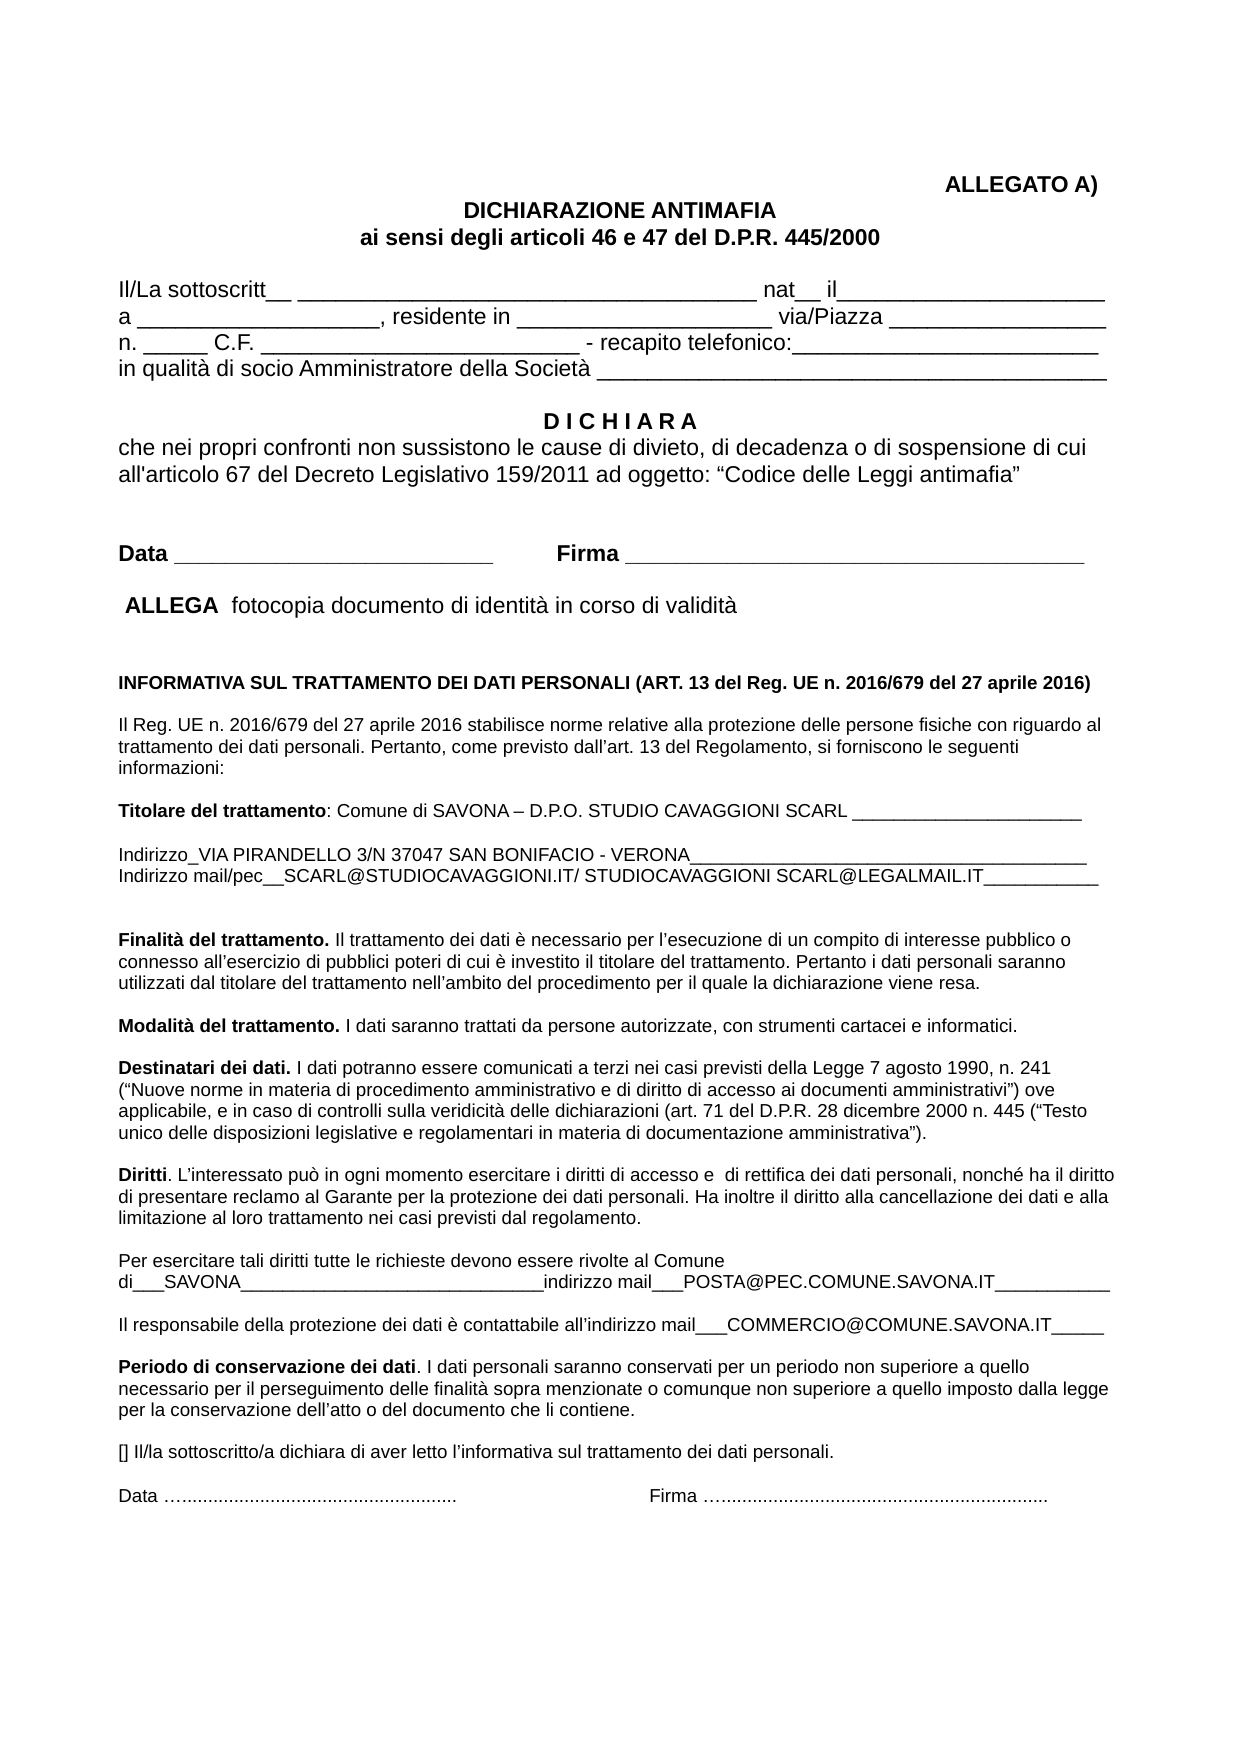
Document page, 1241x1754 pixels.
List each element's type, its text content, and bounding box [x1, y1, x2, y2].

text Destinatari dei dati. I dati potranno essere comunicati a terzi nei casi previsti della Legge 7 agosto 1990, n. 241 (“Nuove norme in materia di procedimento amministrativo e di diritto di accesso ai documenti amministrativi”) ove applicabile, e in caso di controlli sulla veridicità delle dichiarazioni (art. 71 del D.P.R. 28 dicembre 2000 n. 445 (“Testo unico delle disposizioni legislative e regolamentari in materia di documentazione amministrativa”). [118, 1057, 1122, 1143]
text Per esercitare tali diritti tutte le richieste devono essere rivolte al Comune di___SAVONA_____________________________indirizzo mail___POSTA@PEC.COMUNE.SAVONA.IT___________ [118, 1249, 1122, 1292]
text [] Il/la sottoscritto/a dichiara di aver letto l’informativa sul trattamento dei dati personali. [118, 1441, 1122, 1463]
text ALLEGA fotocopia documento di identità in corso di validità [118, 592, 1122, 619]
text a ___________________, residente in ____________________ via/Piazza _________________ [118, 303, 1122, 329]
text D I C H I A R A [118, 408, 1122, 434]
text in qualità di socio Amministratore della Società ________________________________________ [118, 355, 1122, 382]
text Data …..................................................... Firma …............................................................... [118, 1484, 1122, 1506]
text INFORMATIVA SUL TRATTAMENTO DEI DATI PERSONALI (ART. 13 del Reg. UE n. 2016/679 del 27 aprile 2016) [118, 672, 1122, 693]
text ALLEGATO A) [118, 171, 1122, 197]
text Il Reg. UE n. 2016/679 del 27 aprile 2016 stabilisce norme relative alla protezione delle persone fisiche con riguardo al trattamento dei dati personali. Pertanto, come previsto dall’art. 13 del Regolamento, si forniscono le seguenti informazioni: [118, 714, 1122, 779]
text Modalità del trattamento. I dati saranno trattati da persone autorizzate, con strumenti cartacei e informatici. [118, 1014, 1122, 1036]
text all'articolo 67 del Decreto Legislativo 159/2011 ad oggetto: “Codice delle Leggi antimafia” [118, 461, 1122, 487]
text che nei propri confronti non sussistono le cause di divieto, di decadenza o di sospensione di cui [118, 434, 1122, 461]
text Il/La sottoscritt__ ____________________________________ nat__ il_____________________ [118, 276, 1122, 303]
text Data _________________________ Firma ____________________________________ [118, 540, 1122, 566]
text Diritti. L’interessato può in ogni momento esercitare i diritti di accesso e di rettifica dei dati personali, nonché ha il diritto di presentare reclamo al Garante per la protezione dei dati personali. Ha inoltre il diritto alla cancellazione dei dati e alla limitazione al loro trattamento nei casi previsti dal regolamento. [118, 1164, 1122, 1228]
text Indirizzo mail/pec__SCARL@STUDIOCAVAGGIONI.IT/ STUDIOCAVAGGIONI SCARL@LEGALMAIL.IT___________ [118, 865, 1122, 886]
text DICHIARAZIONE ANTIMAFIA [118, 197, 1122, 223]
text Finalità del trattamento. Il trattamento dei dati è necessario per l’esecuzione di un compito di interesse pubblico o connesso all’esercizio di pubblici poteri di cui è investito il titolare del trattamento. Pertanto i dati personali saranno utilizzati dal titolare del trattamento nell’ambito del procedimento per il quale la dichiarazione viene resa. [118, 929, 1122, 993]
text n. _____ C.F. _________________________ - recapito telefonico:________________________ [118, 329, 1122, 355]
text ai sensi degli articoli 46 e 47 del D.P.R. 445/2000 [118, 223, 1122, 250]
text Indirizzo_VIA PIRANDELLO 3/N 37047 SAN BONIFACIO - VERONA______________________________________ [118, 843, 1122, 865]
text Titolare del trattamento: Comune di SAVONA – D.P.O. STUDIO CAVAGGIONI SCARL ______________________ [118, 800, 1122, 822]
text Il responsabile della protezione dei dati è contattabile all’indirizzo mail___COMMERCIO@COMUNE.SAVONA.IT_____ [118, 1313, 1122, 1335]
text Periodo di conservazione dei dati. I dati personali saranno conservati per un periodo non superiore a quello necessario per il perseguimento delle finalità sopra menzionate o comunque non superiore a quello imposto dalla legge per la conservazione dell’atto o del documento che li contiene. [118, 1356, 1122, 1420]
